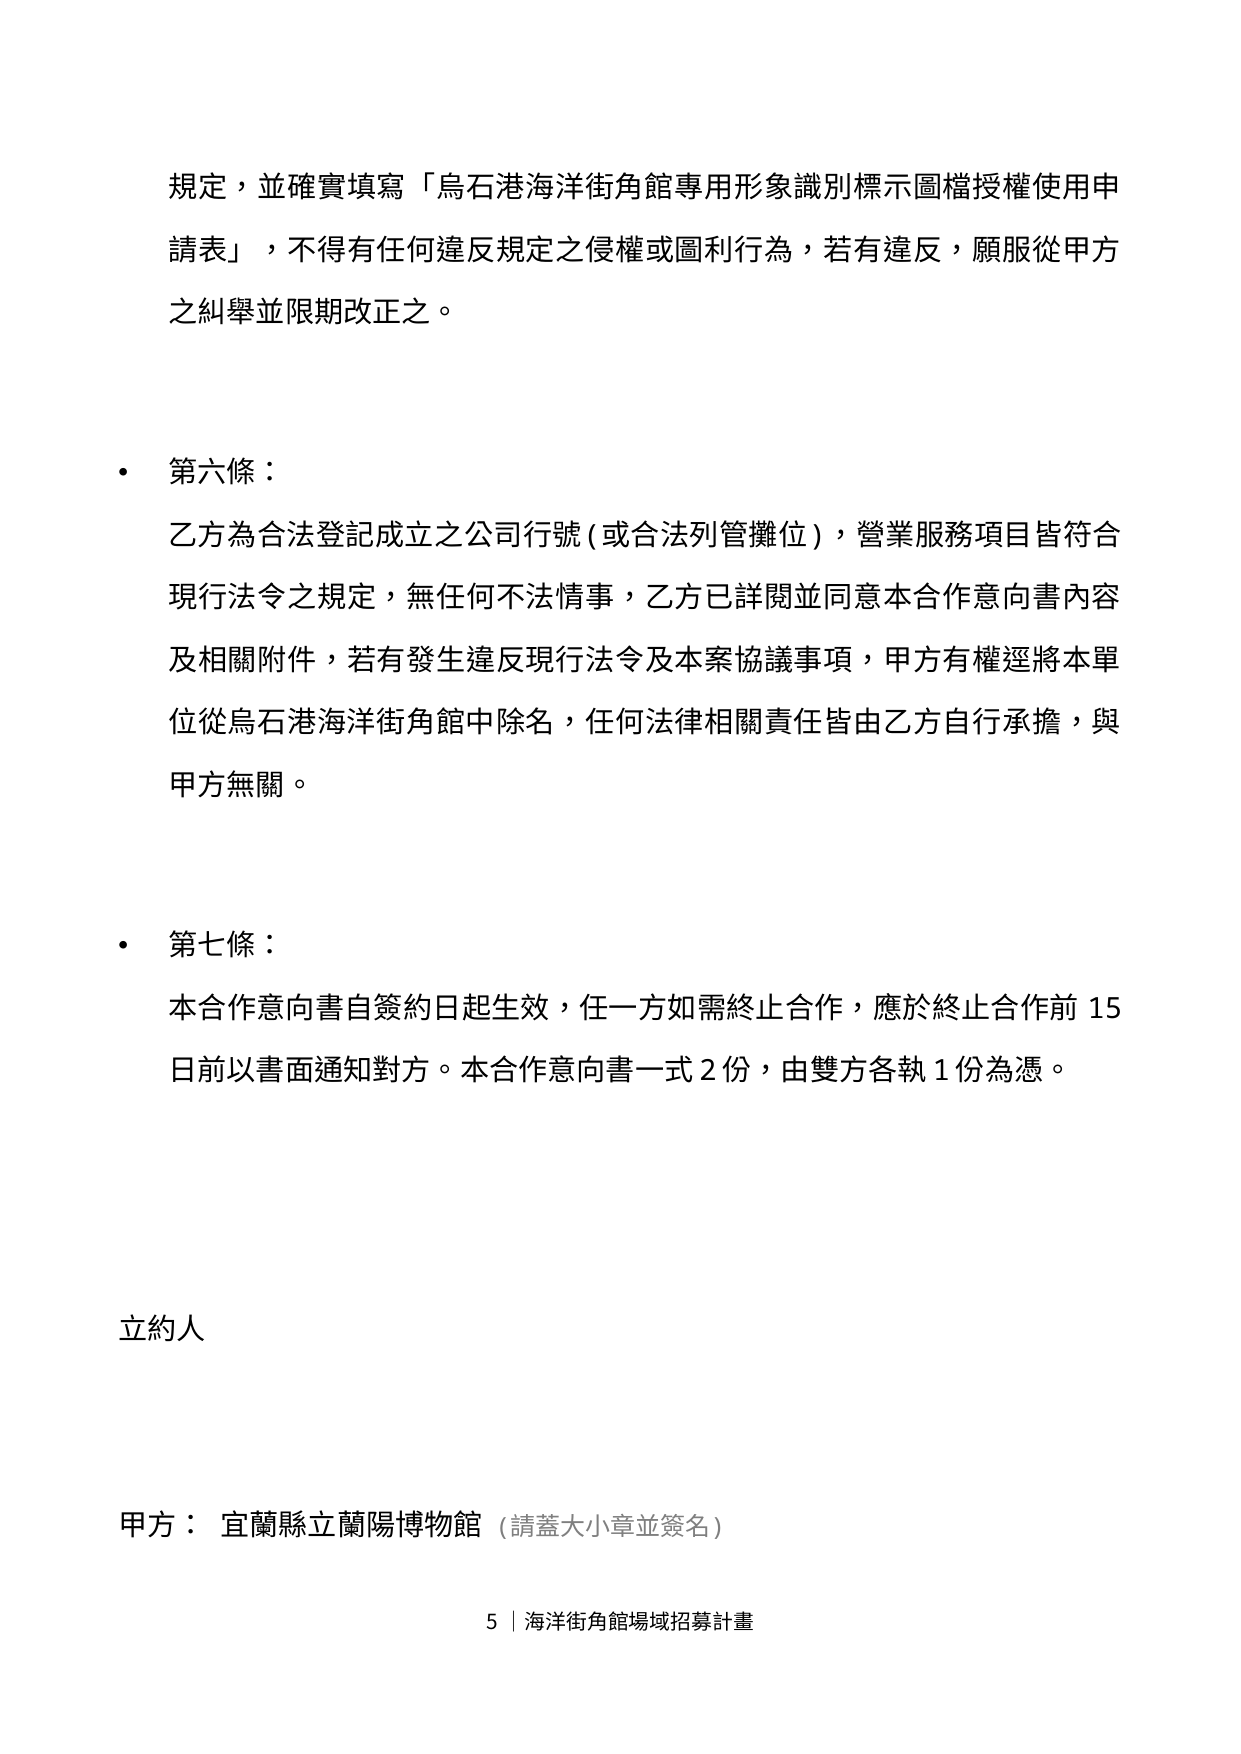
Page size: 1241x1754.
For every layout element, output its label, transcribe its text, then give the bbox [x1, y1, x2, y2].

text 甲方： 宜蘭縣立蘭陽博物館 (請蓋大小章並簽名) [118, 1481, 1122, 1543]
list 第七條： 本合作意向書自簽約日起生效，任一方如需終止合作，應於終止合作前15日前以書面通知對方。本合作意向書一式2份，由雙方各執1份為憑。 [118, 901, 1122, 1151]
list 第六條： 乙方為合法登記成立之公司行號(或合法列管攤位)，營業服務項目皆符合現行法令之規定，無任何不法情事，乙方已詳閱並同意本合作意向書內容及相關附件，若有發生違反現行法令及本案協議事項，甲方有權逕將本單位從烏石港海洋街角館中除名，任何法律相關責任皆由乙方自行承擔，與甲方無關。 [118, 428, 1122, 866]
text 立約人 [118, 1285, 1122, 1347]
list 規定，並確實填寫「烏石港海洋街角館專用形象識別標示圖檔授權使用申請表」，不得有任何違反規定之侵權或圖利行為，若有違反，願服從甲方之糾舉並限期改正之。 [118, 143, 1122, 393]
